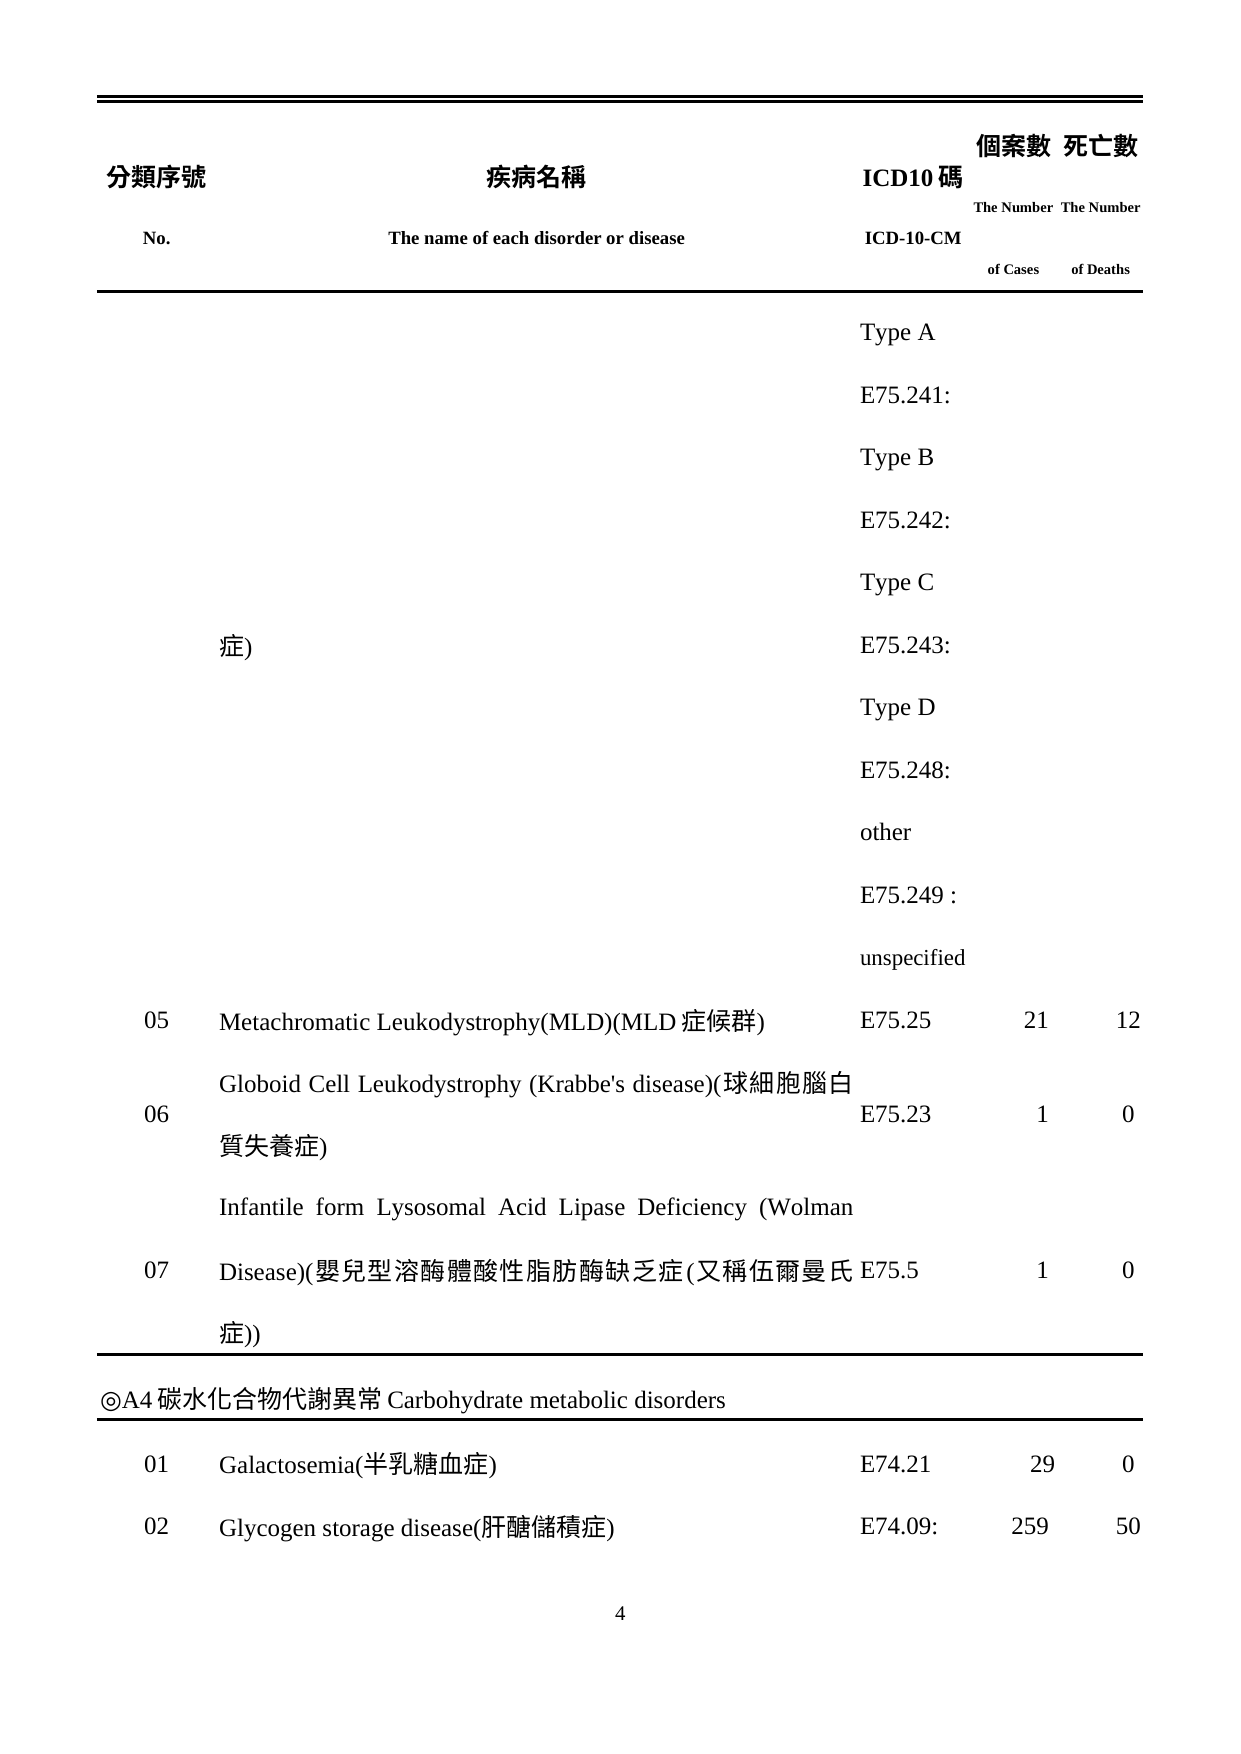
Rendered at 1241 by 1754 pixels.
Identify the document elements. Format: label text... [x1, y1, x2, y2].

table_cell 症) [216, 293, 857, 978]
table_cell Metachromatic Leukodystrophy(MLD)(MLD症候群) [216, 978, 857, 1040]
table_cell Globoid Cell Leukodystrophy (Krabbe's disease)(球細胞腦白質失養症) [216, 1040, 857, 1165]
table_cell 06 [97, 1040, 216, 1165]
table_cell E74.09: [857, 1484, 969, 1546]
table_cell E75.25 [857, 978, 969, 1040]
table_cell 02 [97, 1484, 216, 1546]
table_cell E75.23 [857, 1040, 969, 1165]
table_cell [969, 293, 1057, 978]
table_cell Type A E75.241: Type B E75.242: Type C E75.243: Type D E75.248: other E75.249 :unspecified [857, 293, 969, 978]
table_cell Galactosemia(半乳糖血症) [216, 1421, 857, 1484]
table_cell 07 [97, 1165, 216, 1353]
table_cell 1 [969, 1165, 1057, 1353]
table_cell 12 [1058, 978, 1143, 1040]
table_cell Infantile form Lysosomal Acid Lipase Deficiency (Wolman Disease)(嬰兒型溶酶體酸性脂肪酶缺乏症(又稱伍爾曼氏症)) [216, 1165, 857, 1353]
table_cell 29 [969, 1421, 1057, 1484]
table_cell 50 [1058, 1484, 1143, 1546]
table_cell [1058, 293, 1143, 978]
table_cell 259 [969, 1484, 1057, 1546]
table_header 分類序號 No. [97, 103, 216, 290]
table_cell E75.5 [857, 1165, 969, 1353]
table_header ICD10碼 ICD-10-CM [857, 103, 969, 290]
table_cell 0 [1058, 1040, 1143, 1165]
table_cell 21 [969, 978, 1057, 1040]
table_cell [97, 293, 216, 978]
table_cell 1 [969, 1040, 1057, 1165]
table_cell E74.21 [857, 1421, 969, 1484]
table_cell Glycogen storage disease(肝醣儲積症) [216, 1484, 857, 1546]
table_cell ◎A4碳水化合物代謝異常Carbohydrate metabolic disorders [97, 1356, 1143, 1418]
table_header 個案數 The Number of Cases [969, 103, 1057, 290]
table_header 死亡數 The Number of Deaths [1058, 103, 1143, 290]
table_cell 01 [97, 1421, 216, 1484]
table_cell 0 [1058, 1165, 1143, 1353]
table_header 疾病名稱 The name of each disorder or disease [216, 103, 857, 290]
table_cell 05 [97, 978, 216, 1040]
table_cell 0 [1058, 1421, 1143, 1484]
